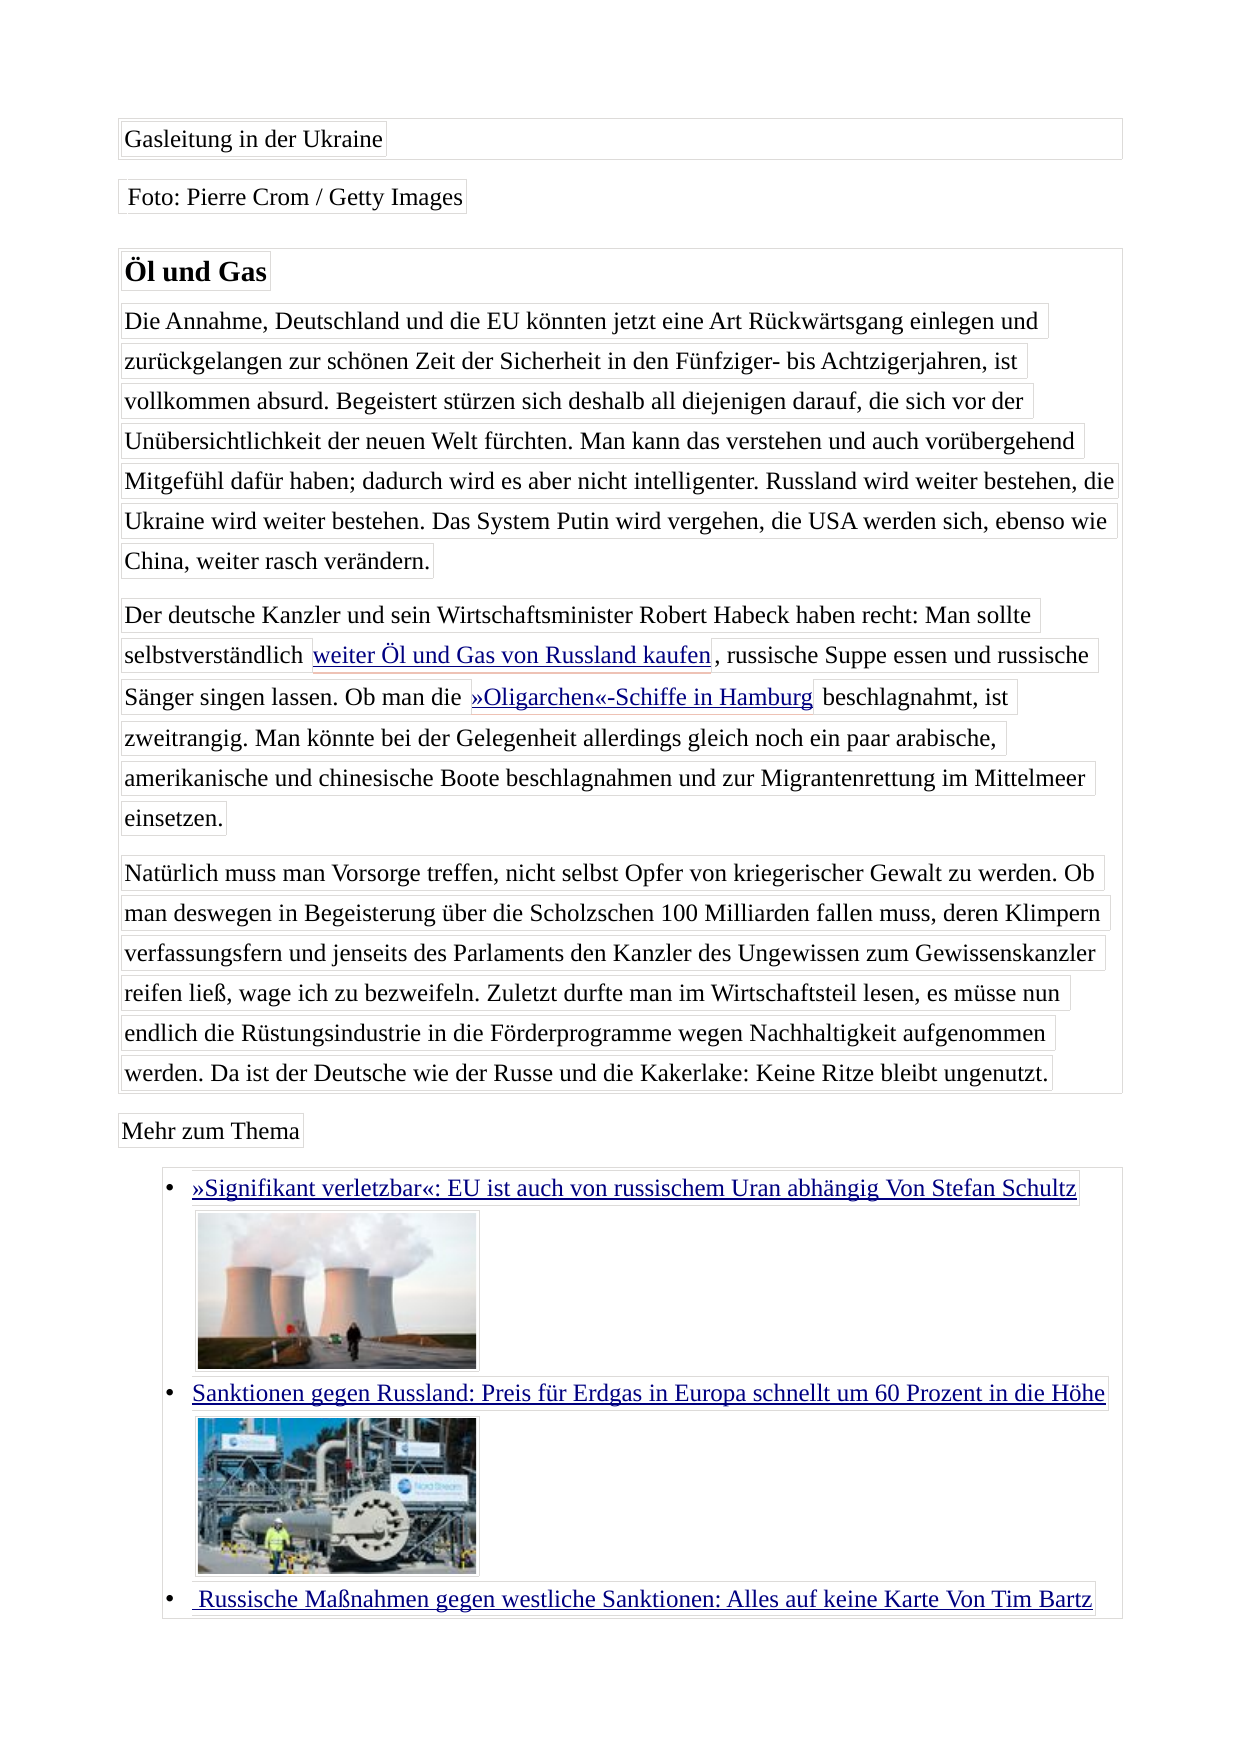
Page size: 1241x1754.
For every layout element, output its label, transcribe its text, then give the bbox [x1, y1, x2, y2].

list Sanktionen gegen Russland: Preis für Erdgas in Europa schnellt um 60 Prozent in die Höhe [163, 1372, 1122, 1410]
list »Signifikant verletzbar«: EU ist auch von russischem Uran abhängig Von Stefan Schultz [163, 1168, 1122, 1205]
list Russische Maßnahmen gegen westliche Sanktionen: Alles auf keine Karte Von Tim Bartz [163, 1578, 1122, 1618]
text Mehr zum Thema [119, 1114, 303, 1147]
text Natürlich muss man Vorsorge treffen, nicht selbst Opfer von kriegerischer Gewalt zu werden. Ob man deswegen in Begeisterung über die Scholzschen 100 Milliarden fallen muss, deren Klimpern verfassungsfern und jenseits des Parlaments den Kanzler des Ungewissen zum Gewissenskanzler reifen ließ, wage ich zu bezweifeln. Zuletzt durfte man im Wirtschaftsteil lesen, es müsse nun endlich die Rüstungsindustrie in die Förderprogramme wegen Nachhaltigkeit aufgenommen werden. Da ist der Deutsche wie der Russe und die Kakerlake: Keine Ritze bleibt ungenutzt. [119, 852, 1122, 1093]
picture [197, 1418, 477, 1574]
text Gasleitung in der Ukraine [119, 119, 1122, 159]
text Foto: Pierre Crom / Getty Images [119, 180, 466, 213]
text [304, 1113, 1122, 1147]
picture [197, 1213, 477, 1369]
subtitle Öl und Gas [119, 249, 1122, 291]
text Der deutsche Kanzler und sein Wirtschaftsminister Robert Habeck haben recht: Man sollte selbstverständlich weiter Öl und Gas von Russland kaufen, russische Suppe essen und russische Sänger singen lassen. Ob man die »Oligarchen«-Schiffe in Hamburg beschlagnahmt, ist zweitrangig. Man könnte bei der Gelegenheit allerdings gleich noch ein paar arabische, amerikanische und chinesische Boote beschlagnahmen und zur Migrantenrettung im Mittelmeer einsetzen. [119, 594, 1122, 835]
text [467, 179, 1122, 213]
text Die Annahme, Deutschland und die EU könnten jetzt eine Art Rückwärtsgang einlegen und zurückgelangen zur schönen Zeit der Sicherheit in den Fünfziger- bis Achtzigerjahren, ist vollkommen absurd. Begeistert stürzen sich deshalb all diejenigen darauf, die sich vor der Unübersichtlichkeit der neuen Welt fürchten. Man kann das verstehen und auch vorübergehend Mitgefühl dafür haben; dadurch wird es aber nicht intelligenter. Russland wird weiter bestehen, die Ukraine wird weiter bestehen. Das System Putin wird vergehen, die USA werden sich, ebenso wie China, weiter rasch verändern. [119, 300, 1122, 578]
